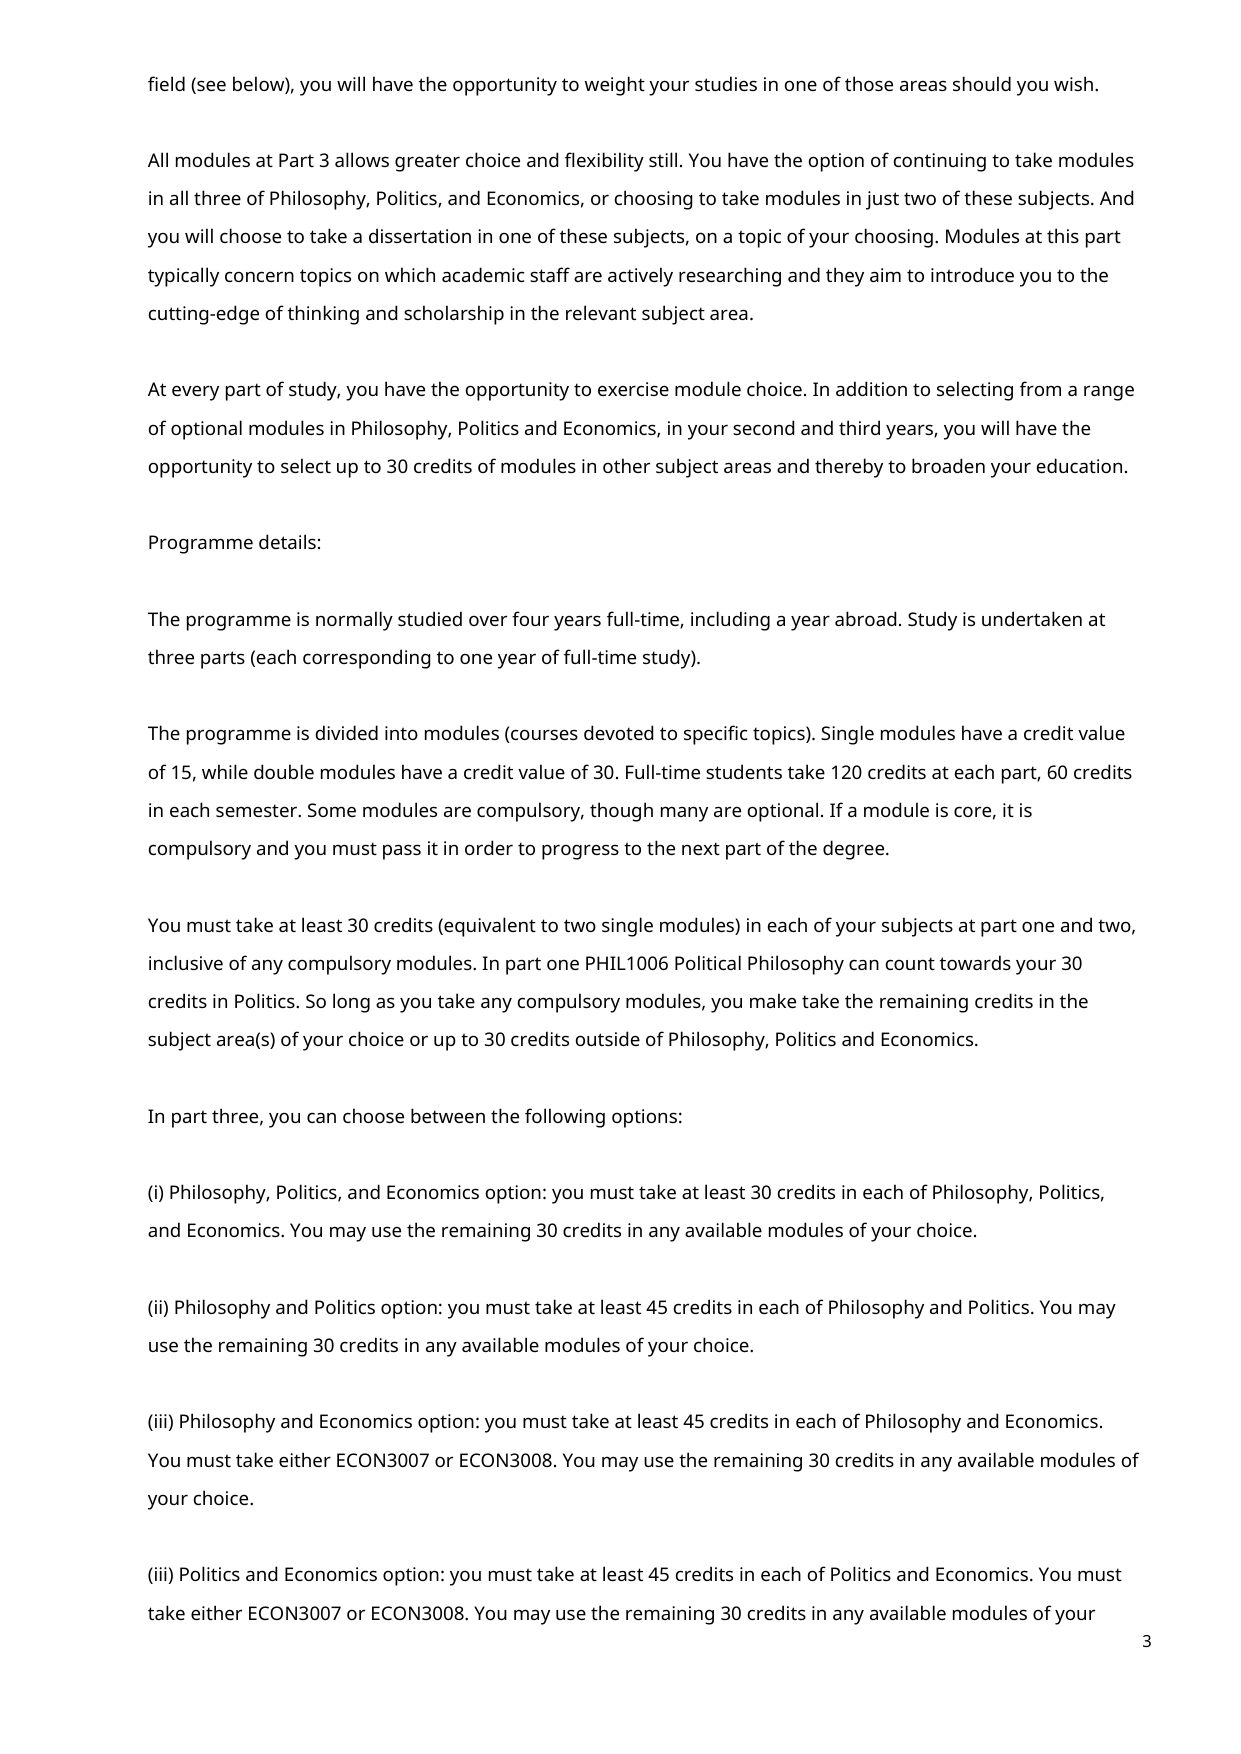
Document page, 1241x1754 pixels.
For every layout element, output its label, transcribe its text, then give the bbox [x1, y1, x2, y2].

table_header field (see below), you will have the opportunity to weight your studies in one of those areas should you wish. All modules at Part 3 allows greater choice and flexibility still. You have the option of continuing to take modules in all three of Philosophy, Politics, and Economics, or choosing to take modules in just two of these subjects. And you will choose to take a dissertation in one of these subjects, on a topic of your choosing. Modules at this part typically concern topics on which academic staff are actively researching and they aim to introduce you to the cutting-edge of thinking and scholarship in the relevant subject area. At every part of study, you have the opportunity to exercise module choice. In addition to selecting from a range of optional modules in Philosophy, Politics and Economics, in your second and third years, you will have the opportunity to select up to 30 credits of modules in other subject areas and thereby to broaden your education. Programme details: The programme is normally studied over four years full-time, including a year abroad. Study is undertaken at three parts (each corresponding to one year of full-time study). The programme is divided into modules (courses devoted to specific topics). Single modules have a credit value of 15, while double modules have a credit value of 30. Full-time students take 120 credits at each part, 60 credits in each semester. Some modules are compulsory, though many are optional. If a module is core, it is compulsory and you must pass it in order to progress to the next part of the degree. You must take at least 30 credits (equivalent to two single modules) in each of your subjects at part one and two, inclusive of any compulsory modules. In part one PHIL1006 Political Philosophy can count towards your 30 credits in Politics. So long as you take any compulsory modules, you make take the remaining credits in the subject area(s) of your choice or up to 30 credits outside of Philosophy, Politics and Economics. In part three, you can choose between the following options: (i) Philosophy, Politics, and Economics option: you must take at least 30 credits in each of Philosophy, Politics, and Economics. You may use the remaining 30 credits in any available modules of your choice. (ii) Philosophy and Politics option: you must take at least 45 credits in each of Philosophy and Politics. You may use the remaining 30 credits in any available modules of your choice. (iii) Philosophy and Economics option: you must take at least 45 credits in each of Philosophy and Economics. You must take either ECON3007 or ECON3008. You may use the remaining 30 credits in any available modules of your choice. (iii) Politics and Economics option: you must take at least 45 credits in each of Politics and Economics. You must take either ECON3007 or ECON3008. You may use the remaining 30 credits in any available modules of your [136, 71, 1152, 1626]
